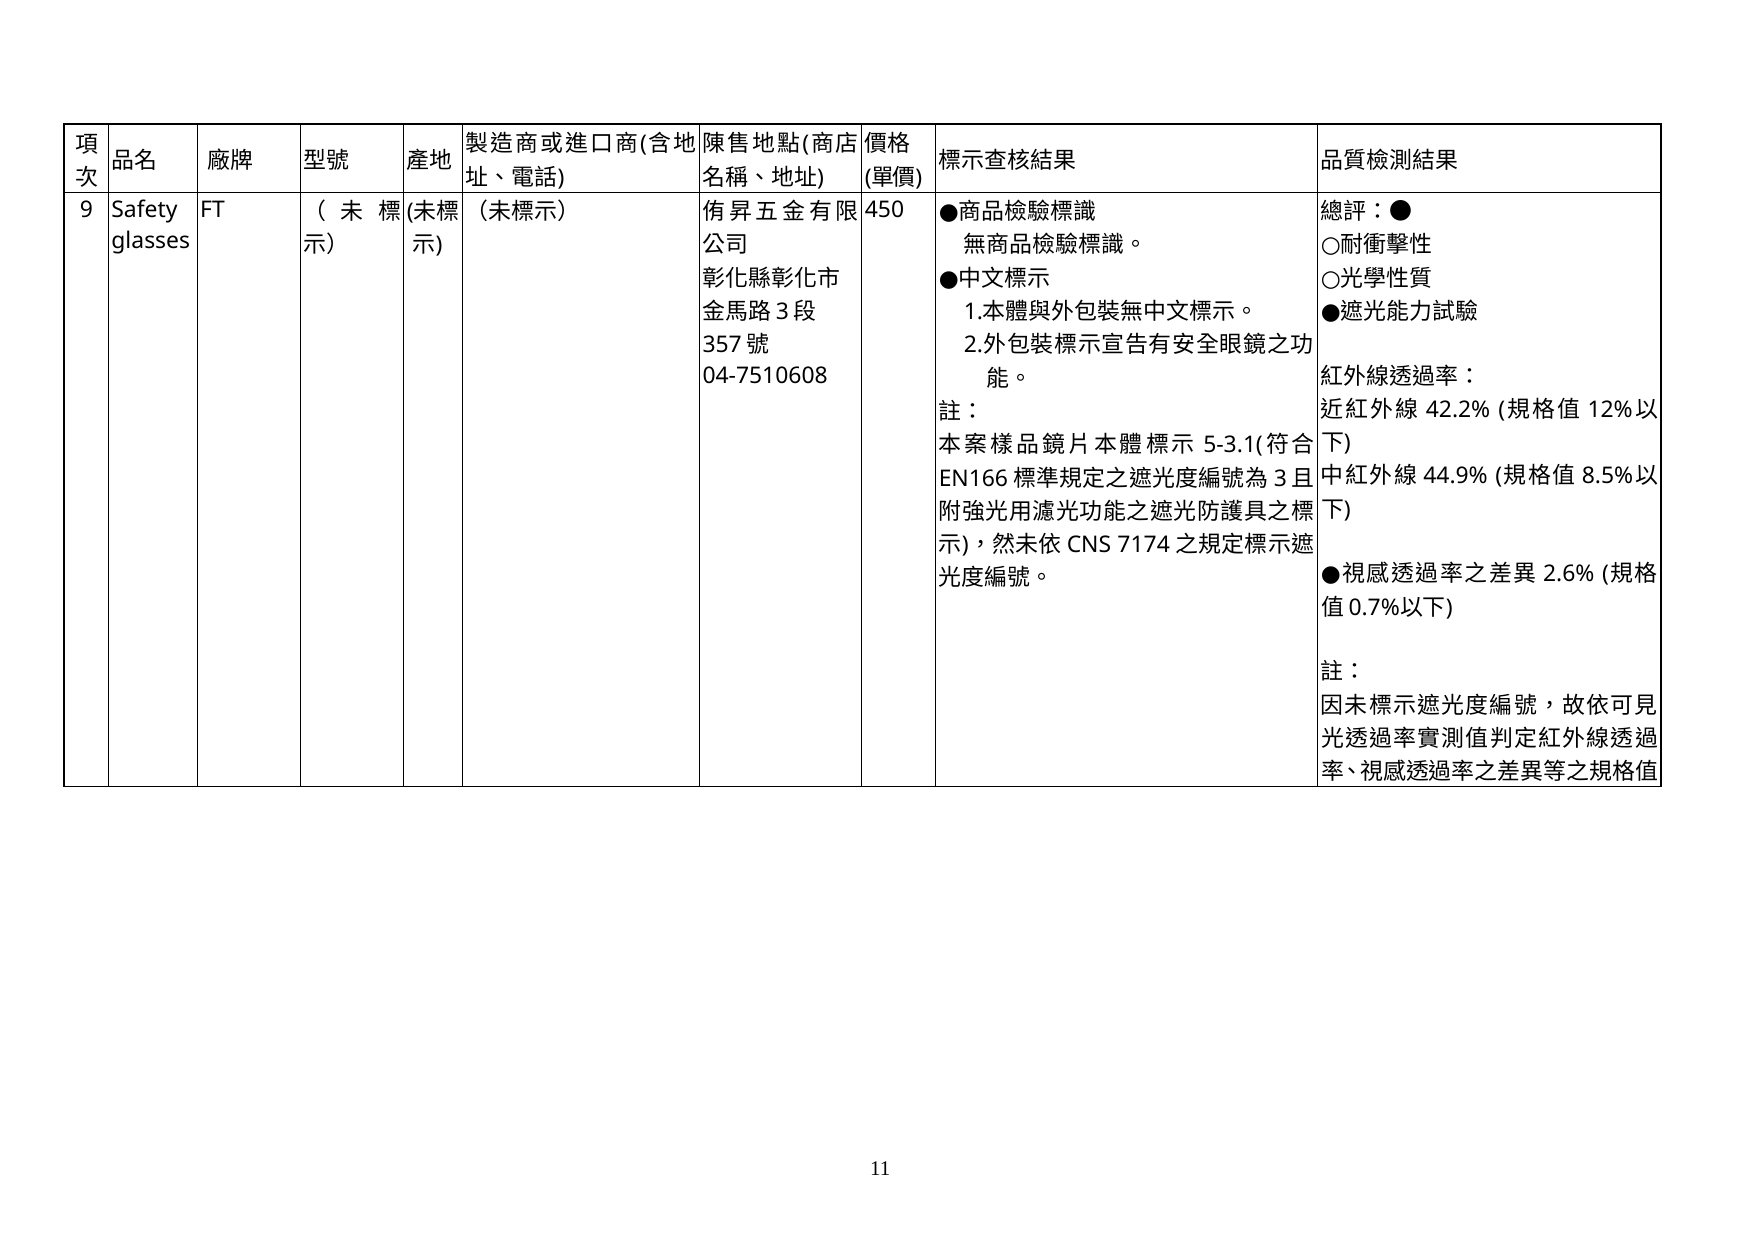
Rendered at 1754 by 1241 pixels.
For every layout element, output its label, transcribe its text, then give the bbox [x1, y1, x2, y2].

table_cell 450 [862, 193, 935, 786]
table_header 產地 [404, 125, 462, 192]
table_cell (未標 示) [404, 193, 462, 786]
table_cell 侑昇五金有限公司 彰化縣彰化市金馬路3段357號 04-7510608 [700, 193, 861, 786]
table_header 項次 [65, 125, 108, 192]
table_cell 9 [65, 193, 108, 786]
table_cell 總評：● ○耐衝擊性 ○光學性質 ●遮光能力試驗 紅外線透過率： 近紅外線42.2% (規格值12%以下) 中紅外線44.9% (規格值8.5%以下) ●視感透過率之差異2.6% (規格值0.7%以下) 註： 因未標示遮光度編號，故依可見光透過率實測值判定紅外線透過率、視感透過率之差異等之規格值 [1318, 193, 1660, 786]
table_header 廠牌 [198, 125, 300, 192]
table_header 陳售地點(商店名稱、地址) [700, 125, 861, 192]
table_cell （未標示） [301, 193, 403, 786]
table_cell FT [198, 193, 300, 786]
table_header 製造商或進口商(含地址、電話) [463, 125, 699, 192]
table_cell Safety glasses [109, 193, 197, 786]
table_header 品質檢測結果 [1318, 125, 1660, 192]
table_header 價格 (單價) [862, 125, 935, 192]
table_cell （未標示） [463, 193, 699, 786]
table_header 標示查核結果 [936, 125, 1317, 192]
table_cell ●商品檢驗標識 無商品檢驗標識。 ●中文標示 1.本體與外包裝無中文標示。 2.外包裝標示宣告有安全眼鏡之功能。 註： 本案樣品鏡片本體標示5-3.1(符合EN166標準規定之遮光度編號為3且附強光用濾光功能之遮光防護具之標示)，然未依CNS 7174之規定標示遮光度編號。 [936, 193, 1317, 786]
table_header 型號 [301, 125, 403, 192]
table_header 品名 [109, 125, 197, 192]
